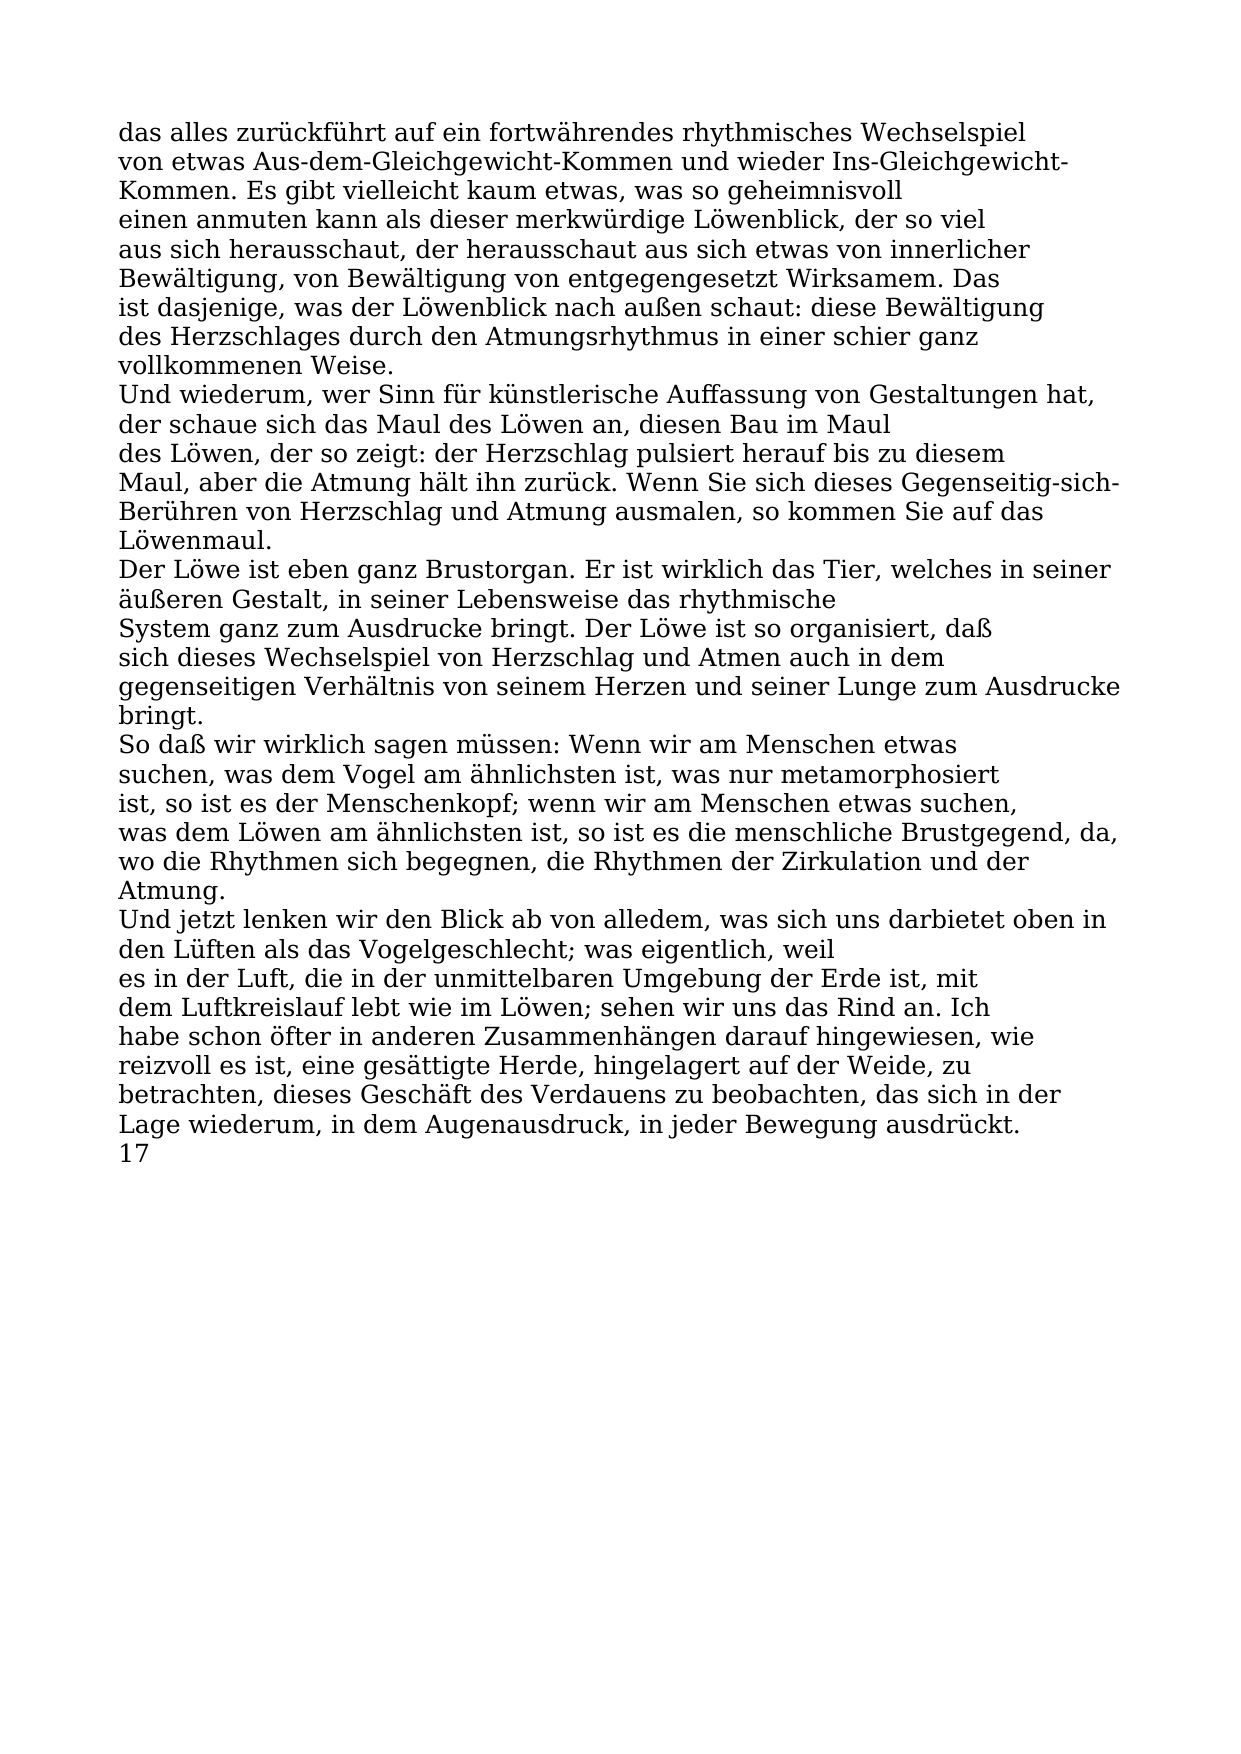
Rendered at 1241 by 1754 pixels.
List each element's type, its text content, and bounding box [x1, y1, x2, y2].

text einen anmuten kann als dieser merkwürdige Löwenblick, der so viel [118, 206, 1122, 235]
text Und jetzt lenken wir den Blick ab von alledem, was sich uns darbietet oben in den Lüften als das Vogelgeschlecht; was eigentlich, weil [118, 906, 1122, 964]
text von etwas Aus-dem-Gleichgewicht-Kommen und wieder Ins-Gleichgewicht-Kommen. Es gibt vielleicht kaum etwas, was so geheimnisvoll [118, 147, 1122, 206]
text System ganz zum Ausdrucke bringt. Der Löwe ist so organisiert, daß [118, 614, 1122, 643]
text aus sich herausschaut, der herausschaut aus sich etwas von innerlicher [118, 235, 1122, 264]
text des Herzschlages durch den Atmungsrhythmus in einer schier ganz [118, 322, 1122, 351]
text So daß wir wirklich sagen müssen: Wenn wir am Menschen etwas [118, 731, 1122, 760]
text ist, so ist es der Menschenkopf; wenn wir am Menschen etwas suchen, [118, 789, 1122, 818]
text dem Luftkreislauf lebt wie im Löwen; sehen wir uns das Rind an. Ich [118, 993, 1122, 1022]
text vollkommenen Weise. [118, 351, 1122, 381]
text Und wiederum, wer Sinn für künstlerische Auffassung von Gestaltungen hat, der schaue sich das Maul des Löwen an, diesen Bau im Maul [118, 381, 1122, 439]
text 17 [118, 1139, 1122, 1168]
text habe schon öfter in anderen Zusammenhängen darauf hingewiesen, wie [118, 1022, 1122, 1051]
text Bewältigung, von Bewältigung von entgegengesetzt Wirksamem. Das [118, 264, 1122, 293]
text Der Löwe ist eben ganz Brustorgan. Er ist wirklich das Tier, welches in seiner äußeren Gestalt, in seiner Lebensweise das rhythmische [118, 556, 1122, 614]
text bringt. [118, 701, 1122, 731]
text was dem Löwen am ähnlichsten ist, so ist es die menschliche Brustgegend, da, wo die Rhythmen sich begegnen, die Rhythmen der Zirkulation und der Atmung. [118, 818, 1122, 906]
text suchen, was dem Vogel am ähnlichsten ist, was nur metamorphosiert [118, 760, 1122, 789]
text reizvoll es ist, eine gesättigte Herde, hingelagert auf der Weide, zu betrachten, dieses Geschäft des Verdauens zu beobachten, das sich in der [118, 1051, 1122, 1110]
text es in der Luft, die in der unmittelbaren Umgebung der Erde ist, mit [118, 964, 1122, 993]
text ist dasjenige, was der Löwenblick nach außen schaut: diese Bewältigung [118, 293, 1122, 322]
text Maul, aber die Atmung hält ihn zurück. Wenn Sie sich dieses Gegenseitig-sich-Berühren von Herzschlag und Atmung ausmalen, so kommen Sie auf das Löwenmaul. [118, 468, 1122, 556]
text des Löwen, der so zeigt: der Herzschlag pulsiert herauf bis zu diesem [118, 439, 1122, 468]
text Lage wiederum, in dem Augenausdruck, in jeder Bewegung ausdrückt. [118, 1110, 1122, 1139]
text das alles zurückführt auf ein fortwährendes rhythmisches Wechselspiel [118, 118, 1122, 147]
text sich dieses Wechselspiel von Herzschlag und Atmen auch in dem gegenseitigen Verhältnis von seinem Herzen und seiner Lunge zum Ausdrucke [118, 643, 1122, 701]
